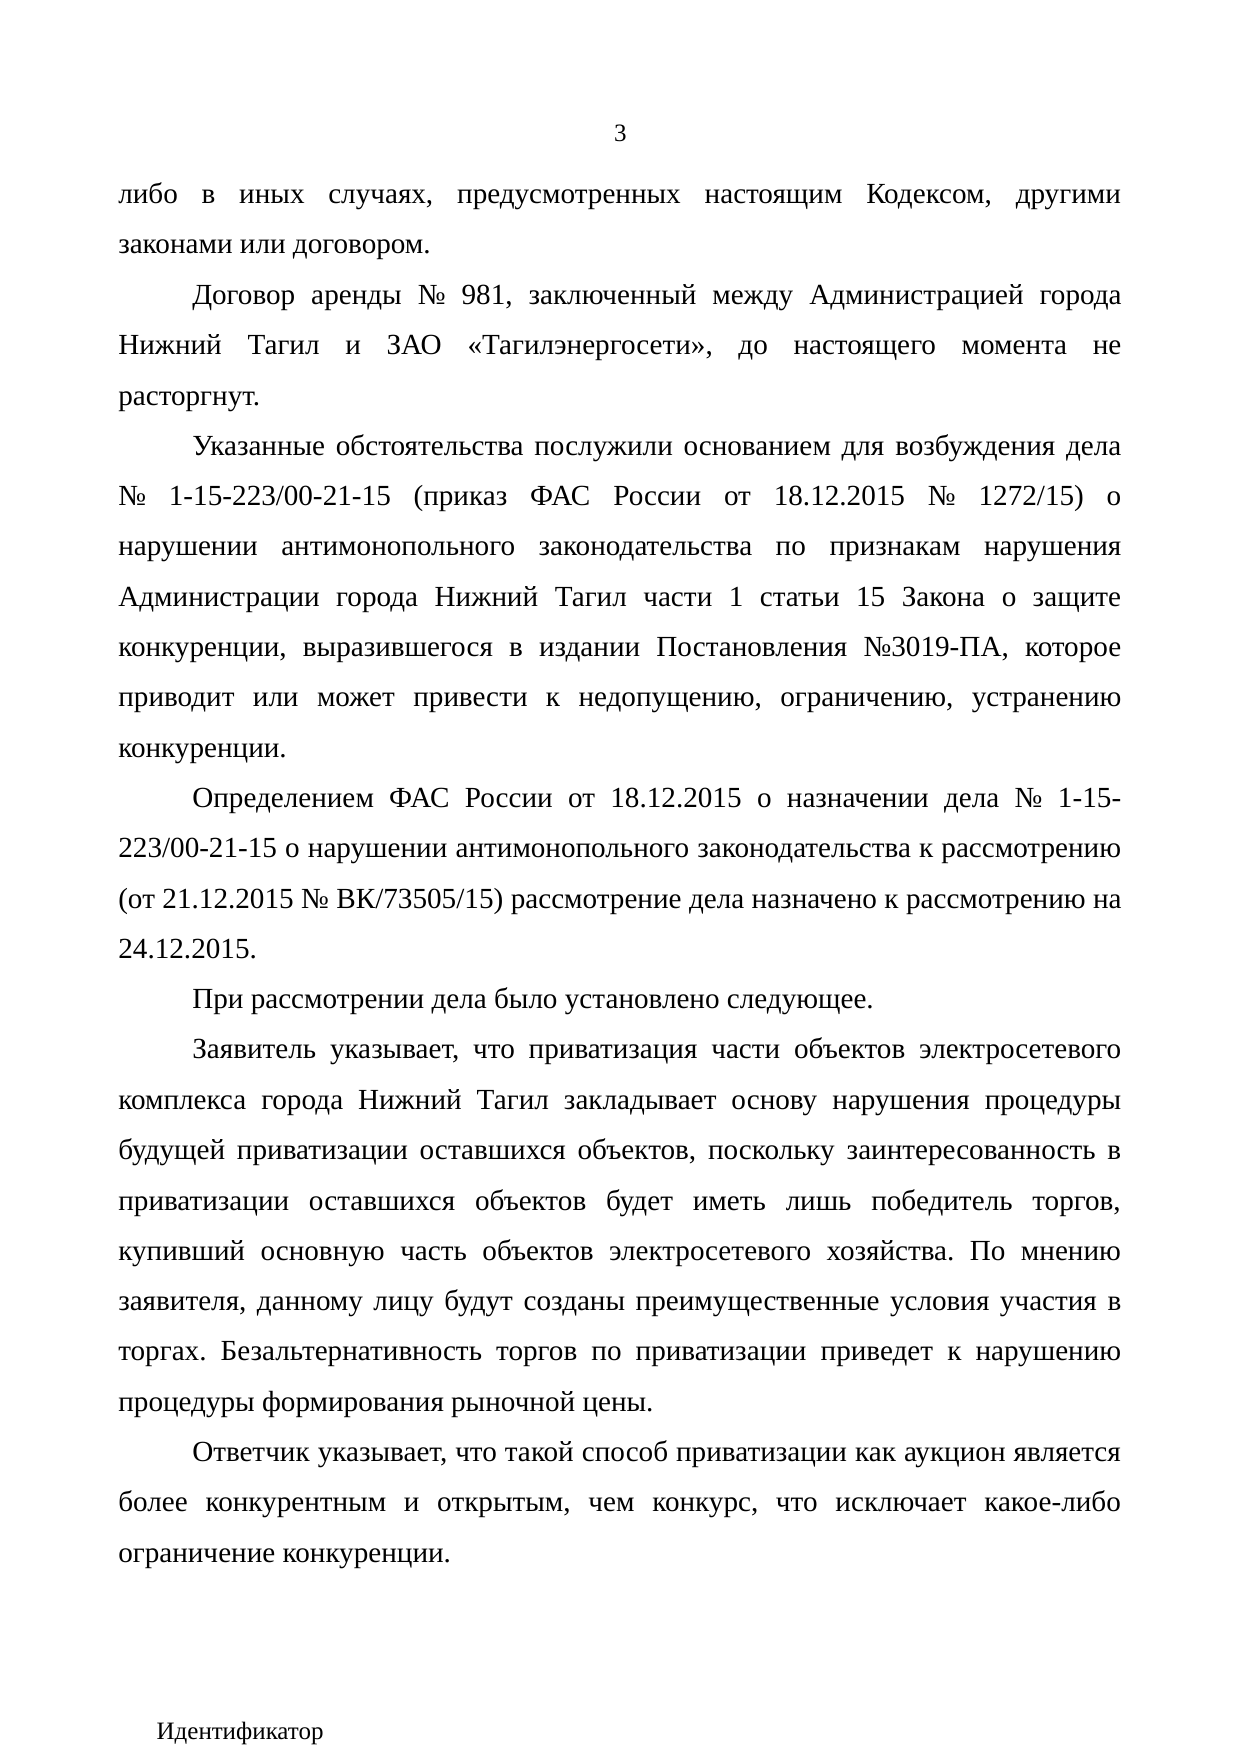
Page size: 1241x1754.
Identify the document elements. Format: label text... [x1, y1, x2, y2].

text Договор аренды № 981, заключенный между Администрацией города Нижний Тагил и ЗАО «Тагилэнергосети», до настоящего момента не расторгнут. [118, 277, 1122, 411]
text Заявитель указывает, что приватизация части объектов электросетевого комплекса города Нижний Тагил закладывает основу нарушения процедуры будущей приватизации оставшихся объектов, поскольку заинтересованность в приватизации оставшихся объектов будет иметь лишь победитель торгов, купивший основную часть объектов электросетевого хозяйства. По мнению заявителя, данному лицу будут созданы преимущественные условия участия в торгах. Безальтернативность торгов по приватизации приведет к нарушению процедуры формирования рыночной цены. [118, 1032, 1122, 1417]
text Определением ФАС России от 18.12.2015 о назначении дела № 1-15-223/00-21-15 о нарушении антимонопольного законодательства к рассмотрению (от 21.12.2015 № ВК/73505/15) рассмотрение дела назначено к рассмотрению на 24.12.2015. [118, 780, 1122, 964]
text Ответчик указывает, что такой способ приватизации как аукцион является более конкурентным и открытым, чем конкурс, что исключает какое-либо ограничение конкуренции. [118, 1434, 1122, 1568]
text либо в иных случаях, предусмотренных настоящим Кодексом, другими законами или договором. [118, 176, 1122, 260]
text При рассмотрении дела было установлено следующее. [118, 981, 1122, 1015]
text Указанные обстоятельства послужили основанием для возбуждения дела № 1-15-223/00-21-15 (приказ ФАС России от 18.12.2015 № 1272/15) о нарушении антимонопольного законодательства по признакам нарушения Администрации города Нижний Тагил части 1 статьи 15 Закона о защите конкуренции, выразившегося в издании Постановления №3019-ПА, которое приводит или может привести к недопущению, ограничению, устранению конкуренции. [118, 428, 1122, 763]
